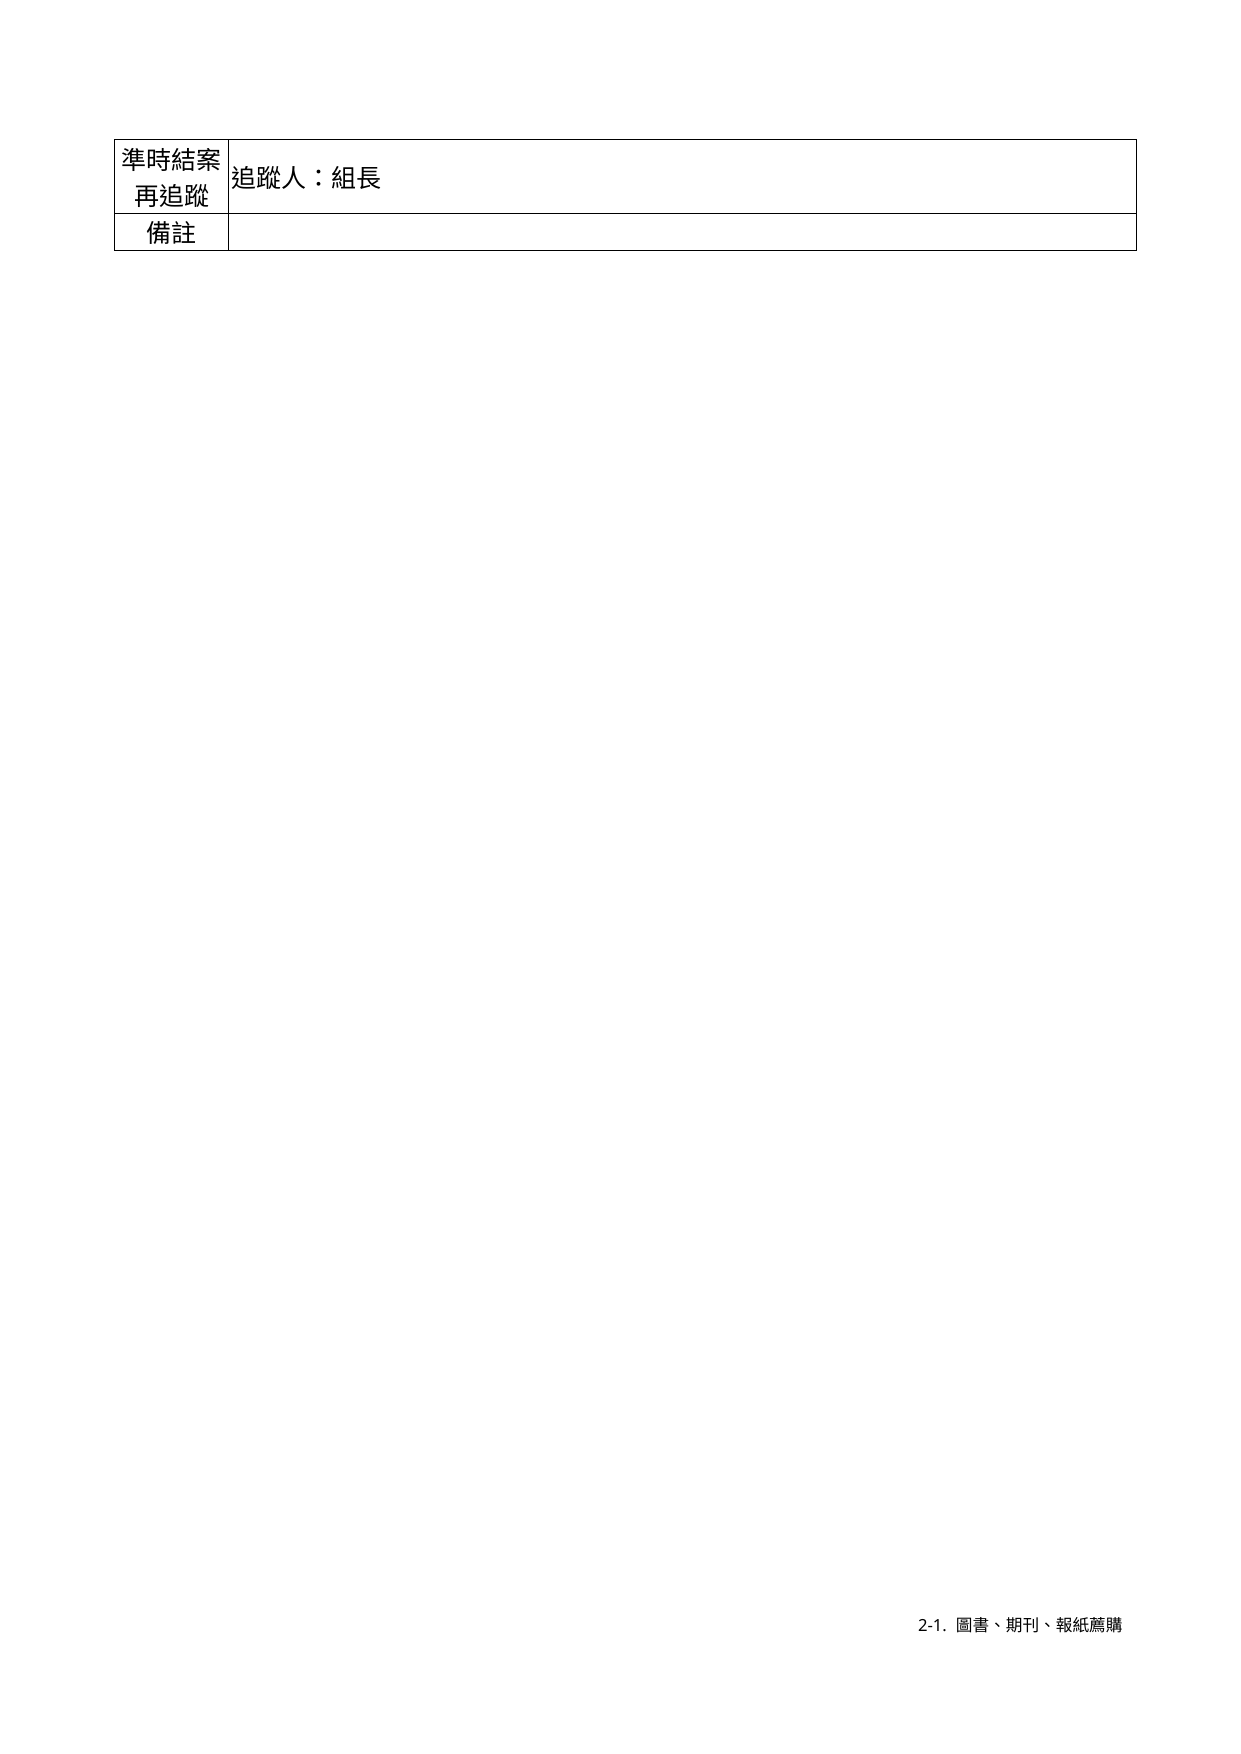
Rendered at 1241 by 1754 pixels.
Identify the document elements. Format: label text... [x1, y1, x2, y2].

table_cell 備註 [115, 214, 228, 250]
table_cell 準時結案再追蹤 [115, 140, 228, 213]
table_cell 追蹤人：組長 [229, 140, 1136, 213]
table_cell [229, 214, 1136, 250]
